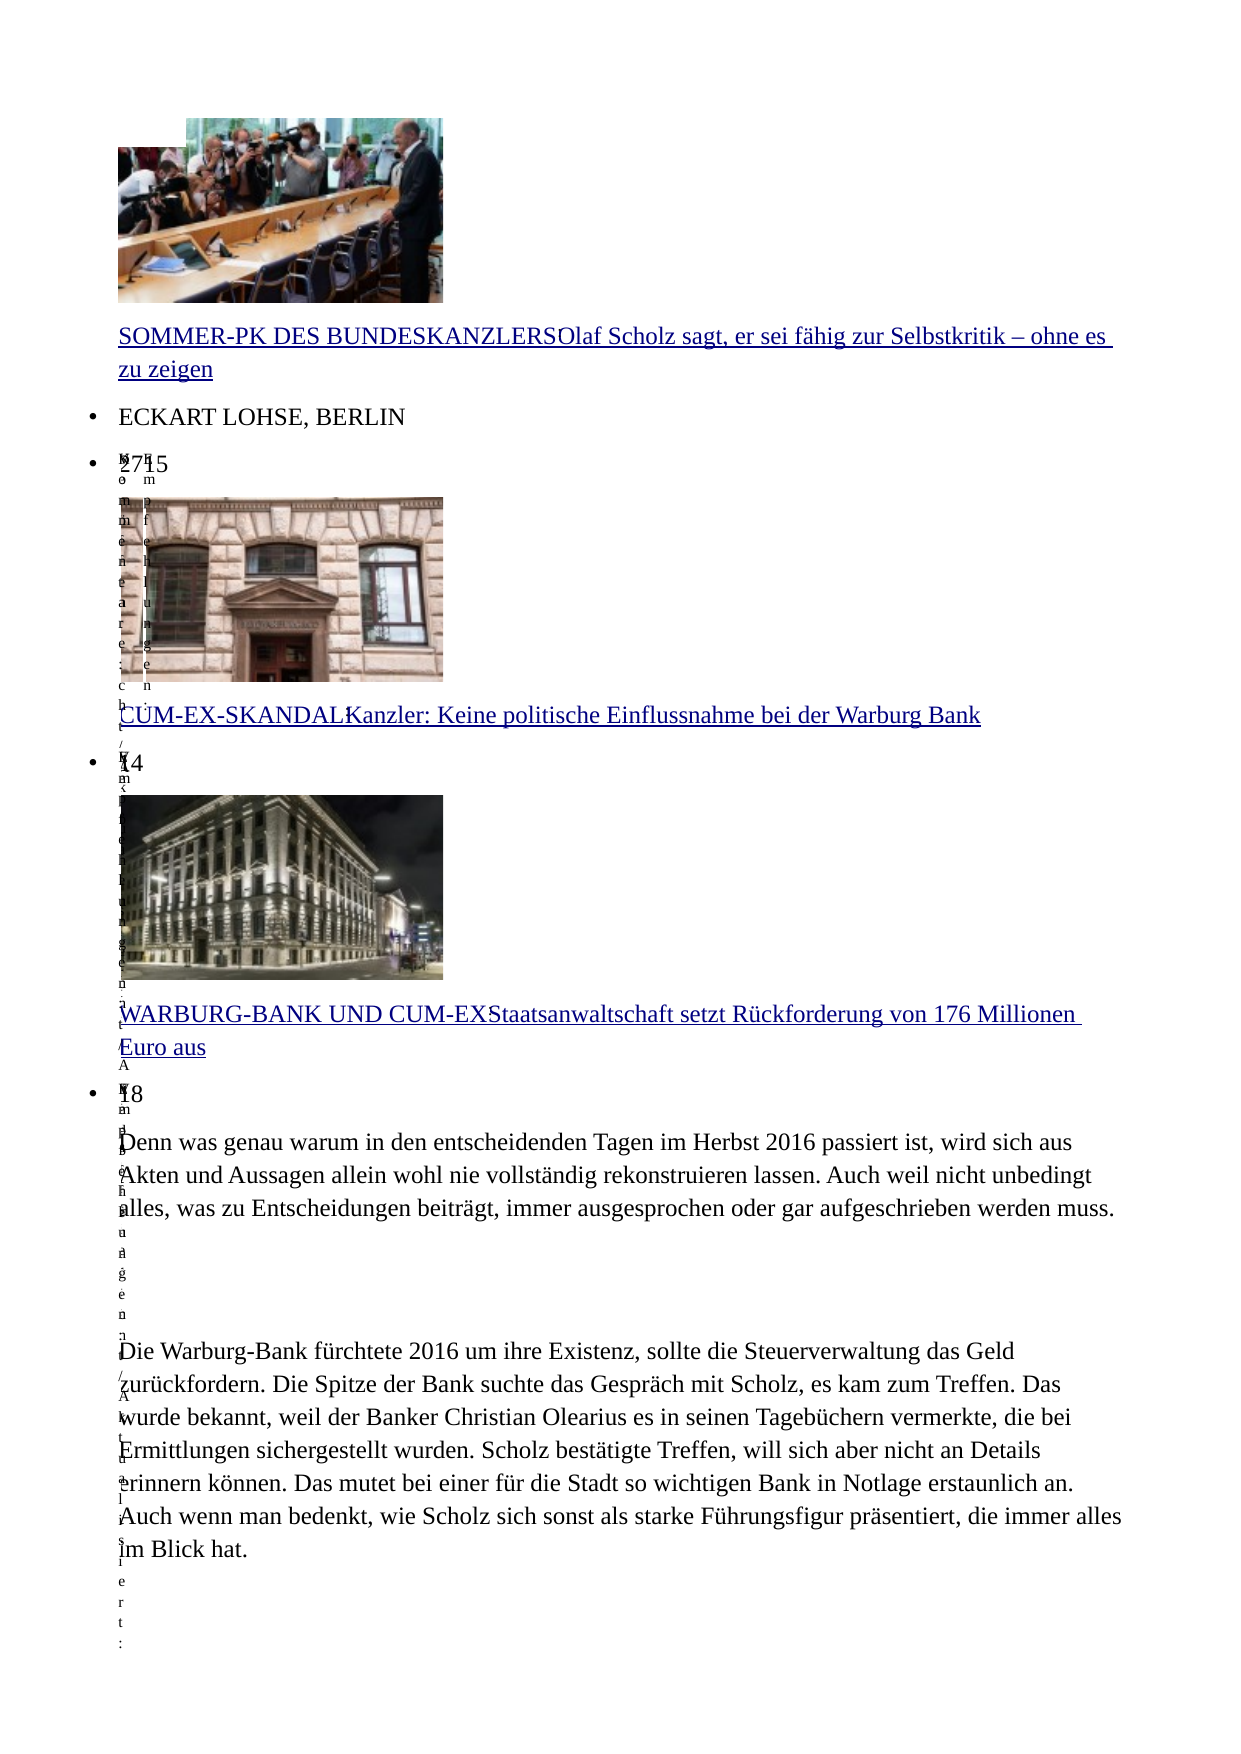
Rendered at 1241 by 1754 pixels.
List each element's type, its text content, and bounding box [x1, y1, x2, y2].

text Die Warburg-Bank fürchtete 2016 um ihre Existenz, sollte die Steuerverwaltung das Geld zurückfordern. Die Spitze der Bank suchte das Gespräch mit Scholz, es kam zum Treffen. Das wurde bekannt, weil der Banker Christian Olearius es in seinen Tagebüchern vermerkte, die bei Ermittlungen sichergestellt wurden. Scholz bestätigte Treffen, will sich aber nicht an Details erinnern können. Das mutet bei einer für die Stadt so wichtigen Bank in Notlage erstaunlich an. Auch wenn man bedenkt, wie Scholz sich sonst als starke Führungsfigur präsentiert, die immer alles im Blick hat. [121, 1336, 1122, 1563]
picture [146, 497, 444, 682]
list 14 [121, 748, 1122, 777]
picture [118, 118, 444, 303]
picture [121, 795, 444, 980]
text SOMMER-PK DES BUNDESKANZLERSOlaf Scholz sagt, er sei fähig zur Selbstkritik – ohne es zu zeigen [118, 321, 1122, 383]
text Denn was genau warum in den entscheidenden Tagen im Herbst 2016 passiert ist, wird sich aus Akten und Aussagen allein wohl nie vollständig rekonstruieren lassen. Auch weil nicht unbedingt alles, was zu Entscheidungen beiträgt, immer ausgesprochen oder gar aufgeschrieben werden muss. [121, 1127, 1122, 1222]
text CUM-EX-SKANDALKanzler: Keine politische Einflussnahme bei der Warburg Bank [121, 700, 1122, 729]
list ECKART LOHSE, BERLIN [118, 402, 1122, 431]
list 18 [121, 1079, 1122, 1108]
list 2715 [146, 449, 1122, 478]
text WARBURG-BANK UND CUM-EXStaatsanwaltschaft setzt Rückforderung von 176 Millionen Euro aus [121, 999, 1122, 1061]
list 2715 [121, 449, 143, 478]
picture [121, 497, 143, 682]
